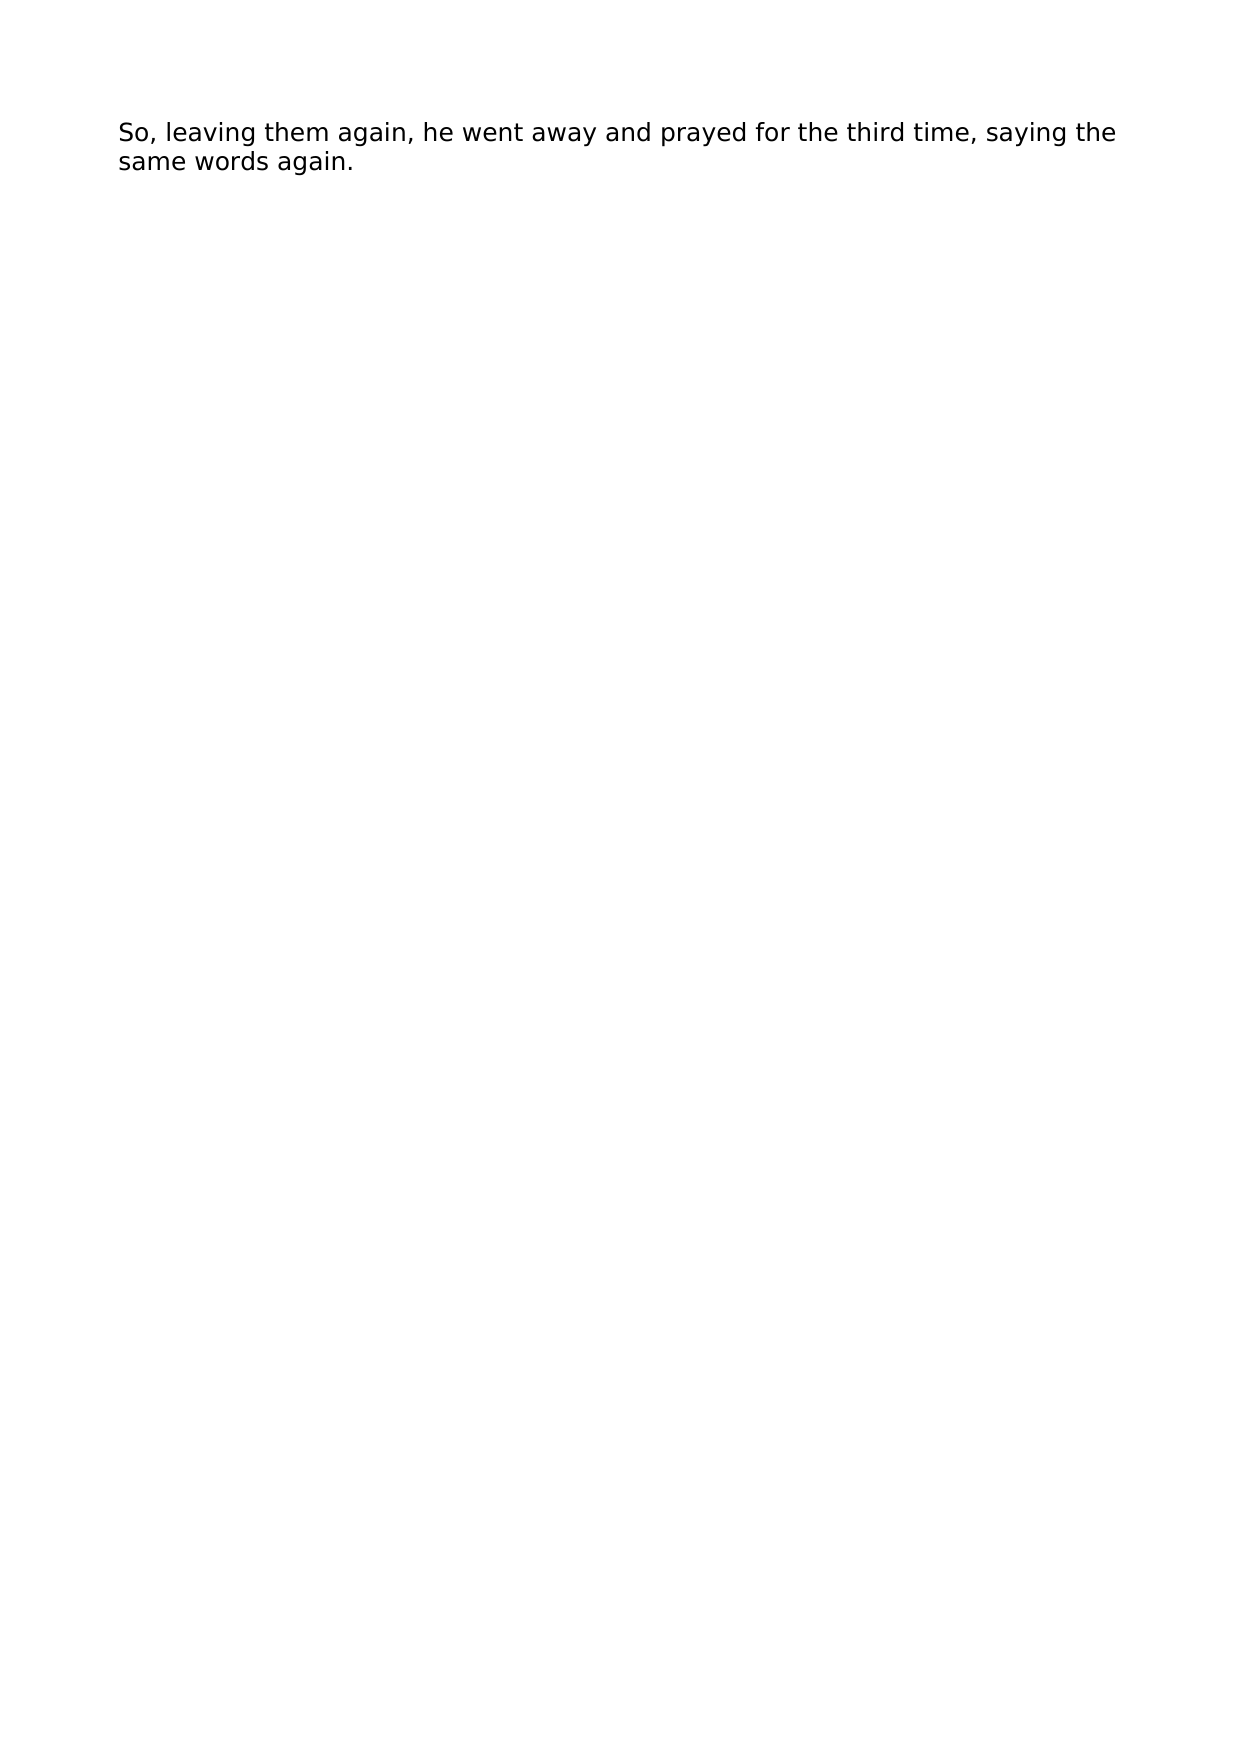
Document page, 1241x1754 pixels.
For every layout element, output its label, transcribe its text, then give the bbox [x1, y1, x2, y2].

text So, leaving them again, he went away and prayed for the third time, saying the same words again. [118, 118, 1122, 176]
